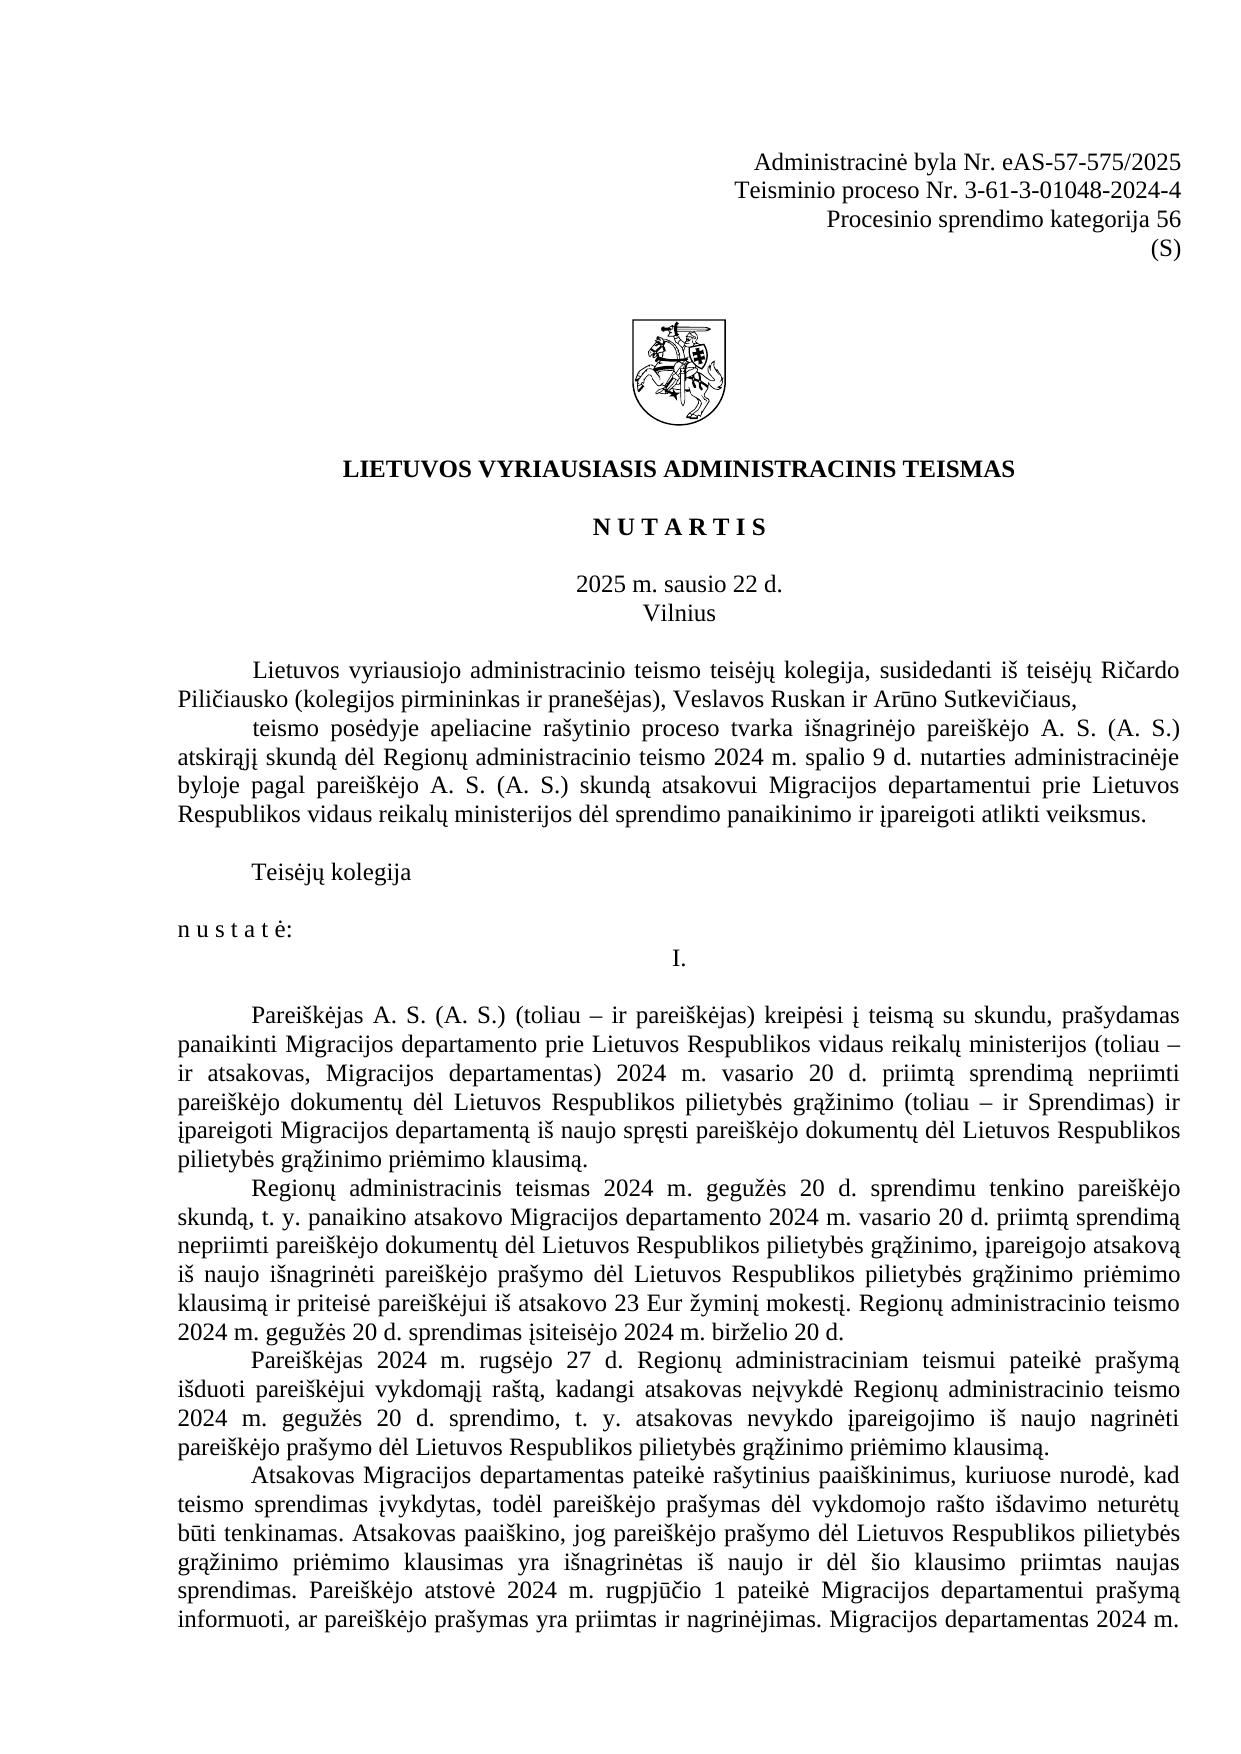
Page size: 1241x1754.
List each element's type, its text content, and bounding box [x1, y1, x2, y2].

text n u s t a t ė: [177, 914, 1181, 943]
text Procesinio sprendimo kategorija 56 [177, 204, 1181, 233]
text Teisėjų kolegija [177, 857, 1181, 886]
text I. [177, 943, 1181, 972]
text Atsakovas Migracijos departamentas pateikė rašytinius paaiškinimus, kuriuose nurodė, kad teismo sprendimas įvykdytas, todėl pareiškėjo prašymas dėl vykdomojo rašto išdavimo neturėtų būti tenkinamas. Atsakovas paaiškino, jog pareiškėjo prašymo dėl Lietuvos Respublikos pilietybės grąžinimo priėmimo klausimas yra išnagrinėtas iš naujo ir dėl šio klausimo priimtas naujas sprendimas. Pareiškėjo atstovė 2024 m. rugpjūčio 1 pateikė Migracijos departamentui prašymą informuoti, ar pareiškėjo prašymas yra priimtas ir nagrinėjimas. Migracijos departamentas 2024 m. [177, 1461, 1181, 1633]
text (S) [177, 233, 1181, 262]
text LIETUVOS VYRIAUSIASIS ADMINISTRACINIS TEISMAS [177, 454, 1181, 483]
text teismo posėdyje apeliacine rašytinio proceso tvarka išnagrinėjo pareiškėjo A. S. (A. S.) atskirąjį skundą dėl Regionų administracinio teismo 2024 m. spalio 9 d. nutarties administracinėje byloje pagal pareiškėjo A. S. (A. S.) skundą atsakovui Migracijos departamentui prie Lietuvos Respublikos vidaus reikalų ministerijos dėl sprendimo panaikinimo ir įpareigoti atlikti veiksmus. [177, 713, 1181, 828]
text Administracinė byla Nr. eAS-57-575/2025 [177, 147, 1181, 176]
text Teisminio proceso Nr. 3-61-3-01048-2024-4 [177, 176, 1181, 204]
text Regionų administracinis teismas 2024 m. gegužės 20 d. sprendimu tenkino pareiškėjo skundą, t. y. panaikino atsakovo Migracijos departamento 2024 m. vasario 20 d. priimtą sprendimą nepriimti pareiškėjo dokumentų dėl Lietuvos Respublikos pilietybės grąžinimo, įpareigojo atsakovą iš naujo išnagrinėti pareiškėjo prašymo dėl Lietuvos Respublikos pilietybės grąžinimo priėmimo klausimą ir priteisė pareiškėjui iš atsakovo 23 Eur žyminį mokestį. Regionų administracinio teismo 2024 m. gegužės 20 d. sprendimas įsiteisėjo 2024 m. birželio 20 d. [177, 1173, 1181, 1346]
text Vilnius [177, 598, 1181, 627]
text Pareiškėjas 2024 m. rugsėjo 27 d. Regionų administraciniam teismui pateikė prašymą išduoti pareiškėjui vykdomąjį raštą, kadangi atsakovas neįvykdė Regionų administracinio teismo 2024 m. gegužės 20 d. sprendimo, t. y. atsakovas nevykdo įpareigojimo iš naujo nagrinėti pareiškėjo prašymo dėl Lietuvos Respublikos pilietybės grąžinimo priėmimo klausimą. [177, 1346, 1181, 1461]
text N U T A R T I S [177, 512, 1181, 541]
text 2025 m. sausio 22 d. [177, 569, 1181, 598]
text Pareiškėjas A. S. (A. S.) (toliau – ir pareiškėjas) kreipėsi į teismą su skundu, prašydamas panaikinti Migracijos departamento prie Lietuvos Respublikos vidaus reikalų ministerijos (toliau – ir atsakovas, Migracijos departamentas) 2024 m. vasario 20 d. priimtą sprendimą nepriimti pareiškėjo dokumentų dėl Lietuvos Respublikos pilietybės grąžinimo (toliau – ir Sprendimas) ir įpareigoti Migracijos departamentą iš naujo spręsti pareiškėjo dokumentų dėl Lietuvos Respublikos pilietybės grąžinimo priėmimo klausimą. [177, 1001, 1181, 1173]
text Lietuvos vyriausiojo administracinio teismo teisėjų kolegija, susidedanti iš teisėjų Ričardo Piličiausko (kolegijos pirmininkas ir pranešėjas), Veslavos Ruskan ir Arūno Sutkevičiaus, [177, 656, 1181, 713]
